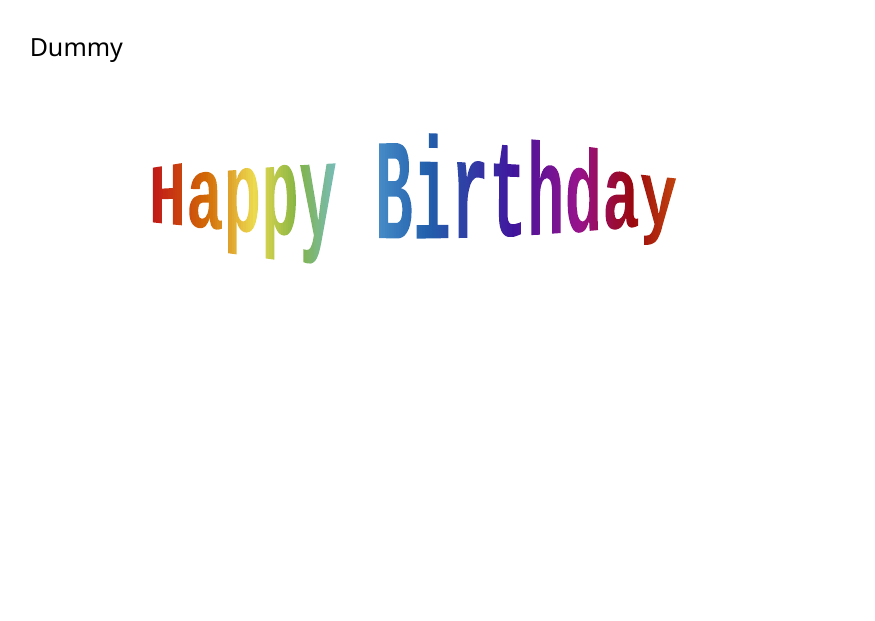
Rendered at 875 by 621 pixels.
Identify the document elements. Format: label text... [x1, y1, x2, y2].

picture [416, 161, 449, 239]
picture [567, 146, 599, 233]
picture [493, 144, 521, 237]
text Dummy [29, 29, 844, 63]
picture [300, 163, 336, 264]
picture [227, 167, 259, 255]
picture [605, 171, 639, 230]
picture [379, 143, 412, 239]
picture [640, 174, 677, 246]
picture [428, 133, 438, 149]
picture [152, 163, 182, 226]
picture [457, 161, 485, 239]
picture [531, 139, 561, 236]
picture [265, 164, 296, 260]
picture [189, 171, 222, 230]
